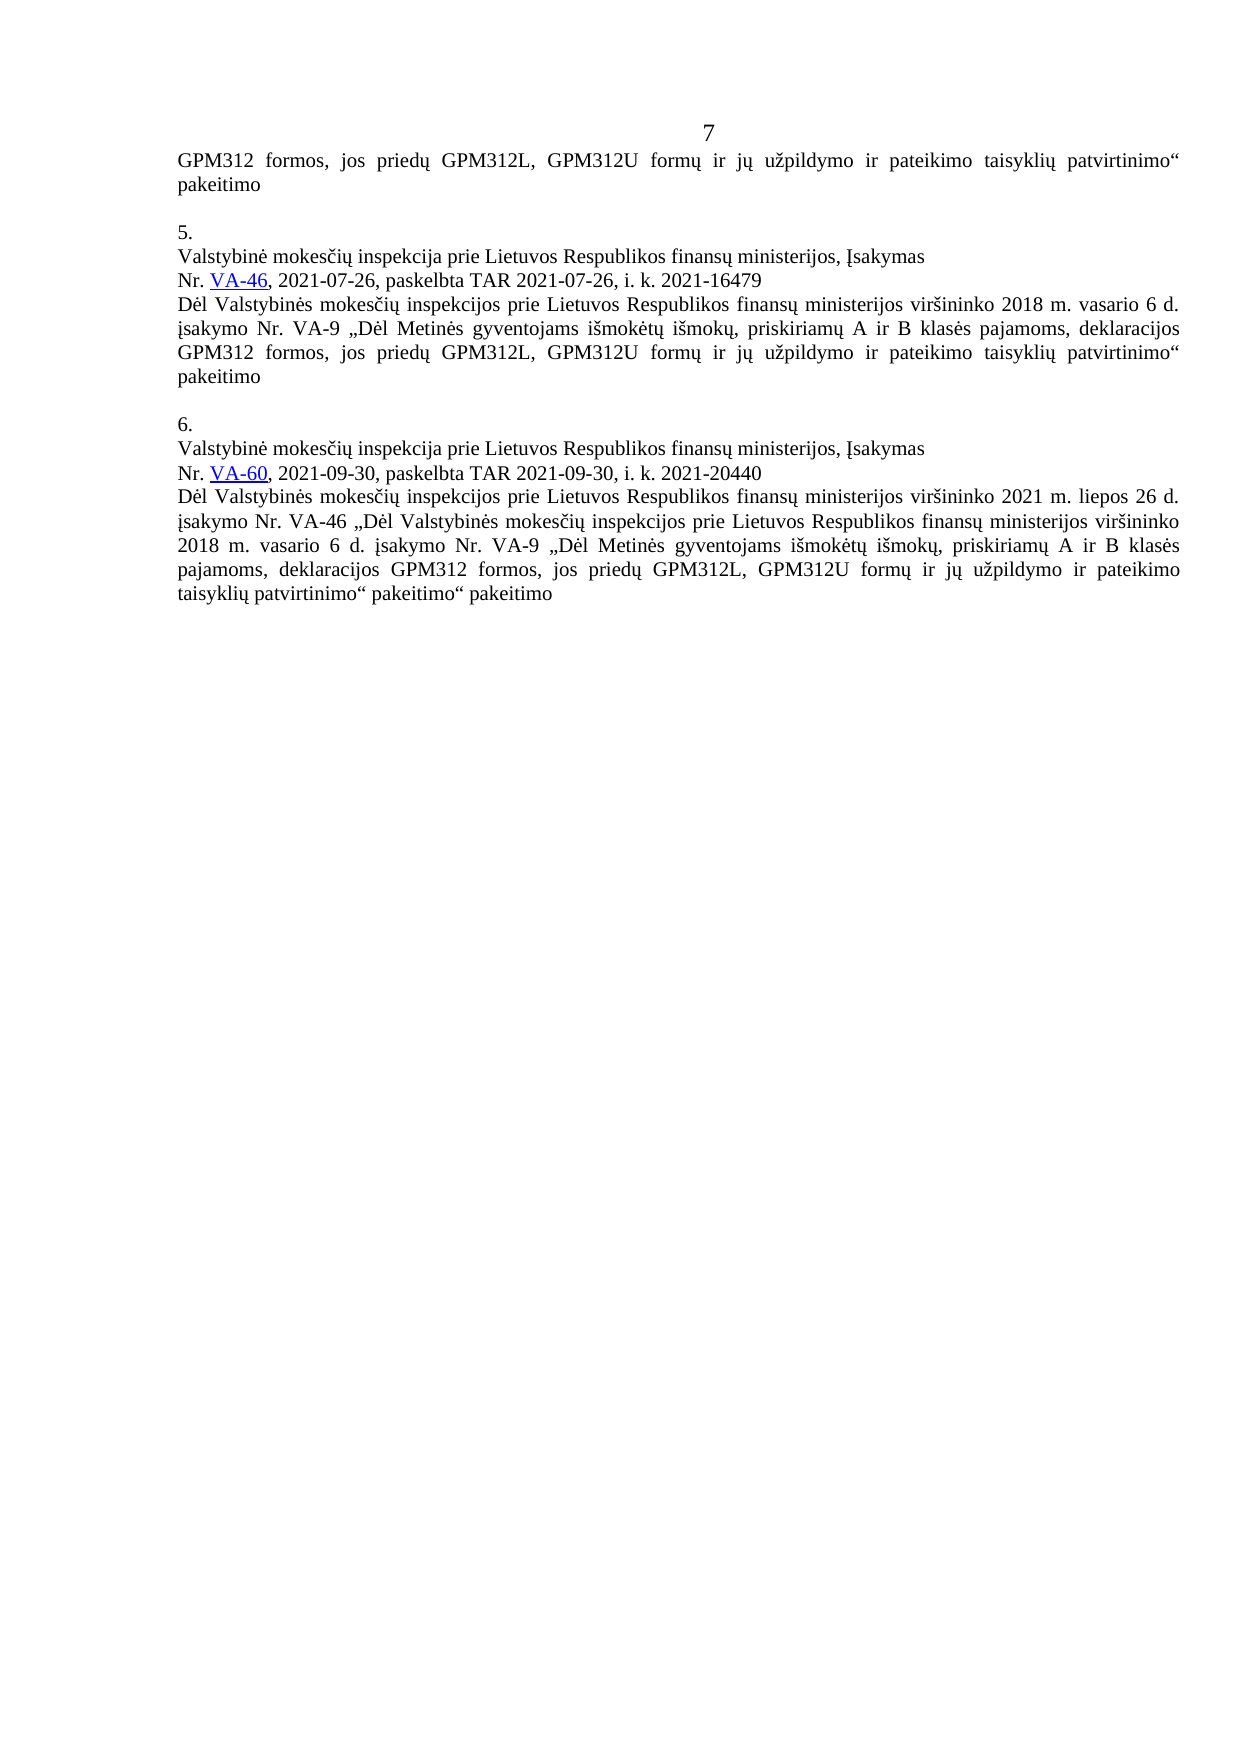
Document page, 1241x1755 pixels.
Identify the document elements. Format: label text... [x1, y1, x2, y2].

text GPM312 formos, jos priedų GPM312L, GPM312U formų ir jų užpildymo ir pateikimo taisyklių patvirtinimo“ pakeitimo [177, 148, 1181, 196]
text Nr. VA-46, 2021-07-26, paskelbta TAR 2021-07-26, i. k. 2021-16479 [177, 268, 1181, 292]
text Valstybinė mokesčių inspekcija prie Lietuvos Respublikos finansų ministerijos, Įsakymas [177, 244, 1181, 268]
text 5. [177, 220, 1181, 244]
text Dėl Valstybinės mokesčių inspekcijos prie Lietuvos Respublikos finansų ministerijos viršininko 2018 m. vasario 6 d. įsakymo Nr. VA-9 „Dėl Metinės gyventojams išmokėtų išmokų, priskiriamų A ir B klasės pajamoms, deklaracijos GPM312 formos, jos priedų GPM312L, GPM312U formų ir jų užpildymo ir pateikimo taisyklių patvirtinimo“ pakeitimo [177, 292, 1181, 388]
text Dėl Valstybinės mokesčių inspekcijos prie Lietuvos Respublikos finansų ministerijos viršininko 2021 m. liepos 26 d. įsakymo Nr. VA-46 „Dėl Valstybinės mokesčių inspekcijos prie Lietuvos Respublikos finansų ministerijos viršininko 2018 m. vasario 6 d. įsakymo Nr. VA-9 „Dėl Metinės gyventojams išmokėtų išmokų, priskiriamų A ir B klasės pajamoms, deklaracijos GPM312 formos, jos priedų GPM312L, GPM312U formų ir jų užpildymo ir pateikimo taisyklių patvirtinimo“ pakeitimo“ pakeitimo [177, 484, 1181, 605]
text Nr. VA-60, 2021-09-30, paskelbta TAR 2021-09-30, i. k. 2021-20440 [177, 460, 1181, 484]
text Valstybinė mokesčių inspekcija prie Lietuvos Respublikos finansų ministerijos, Įsakymas [177, 436, 1181, 460]
text 6. [177, 412, 1181, 436]
